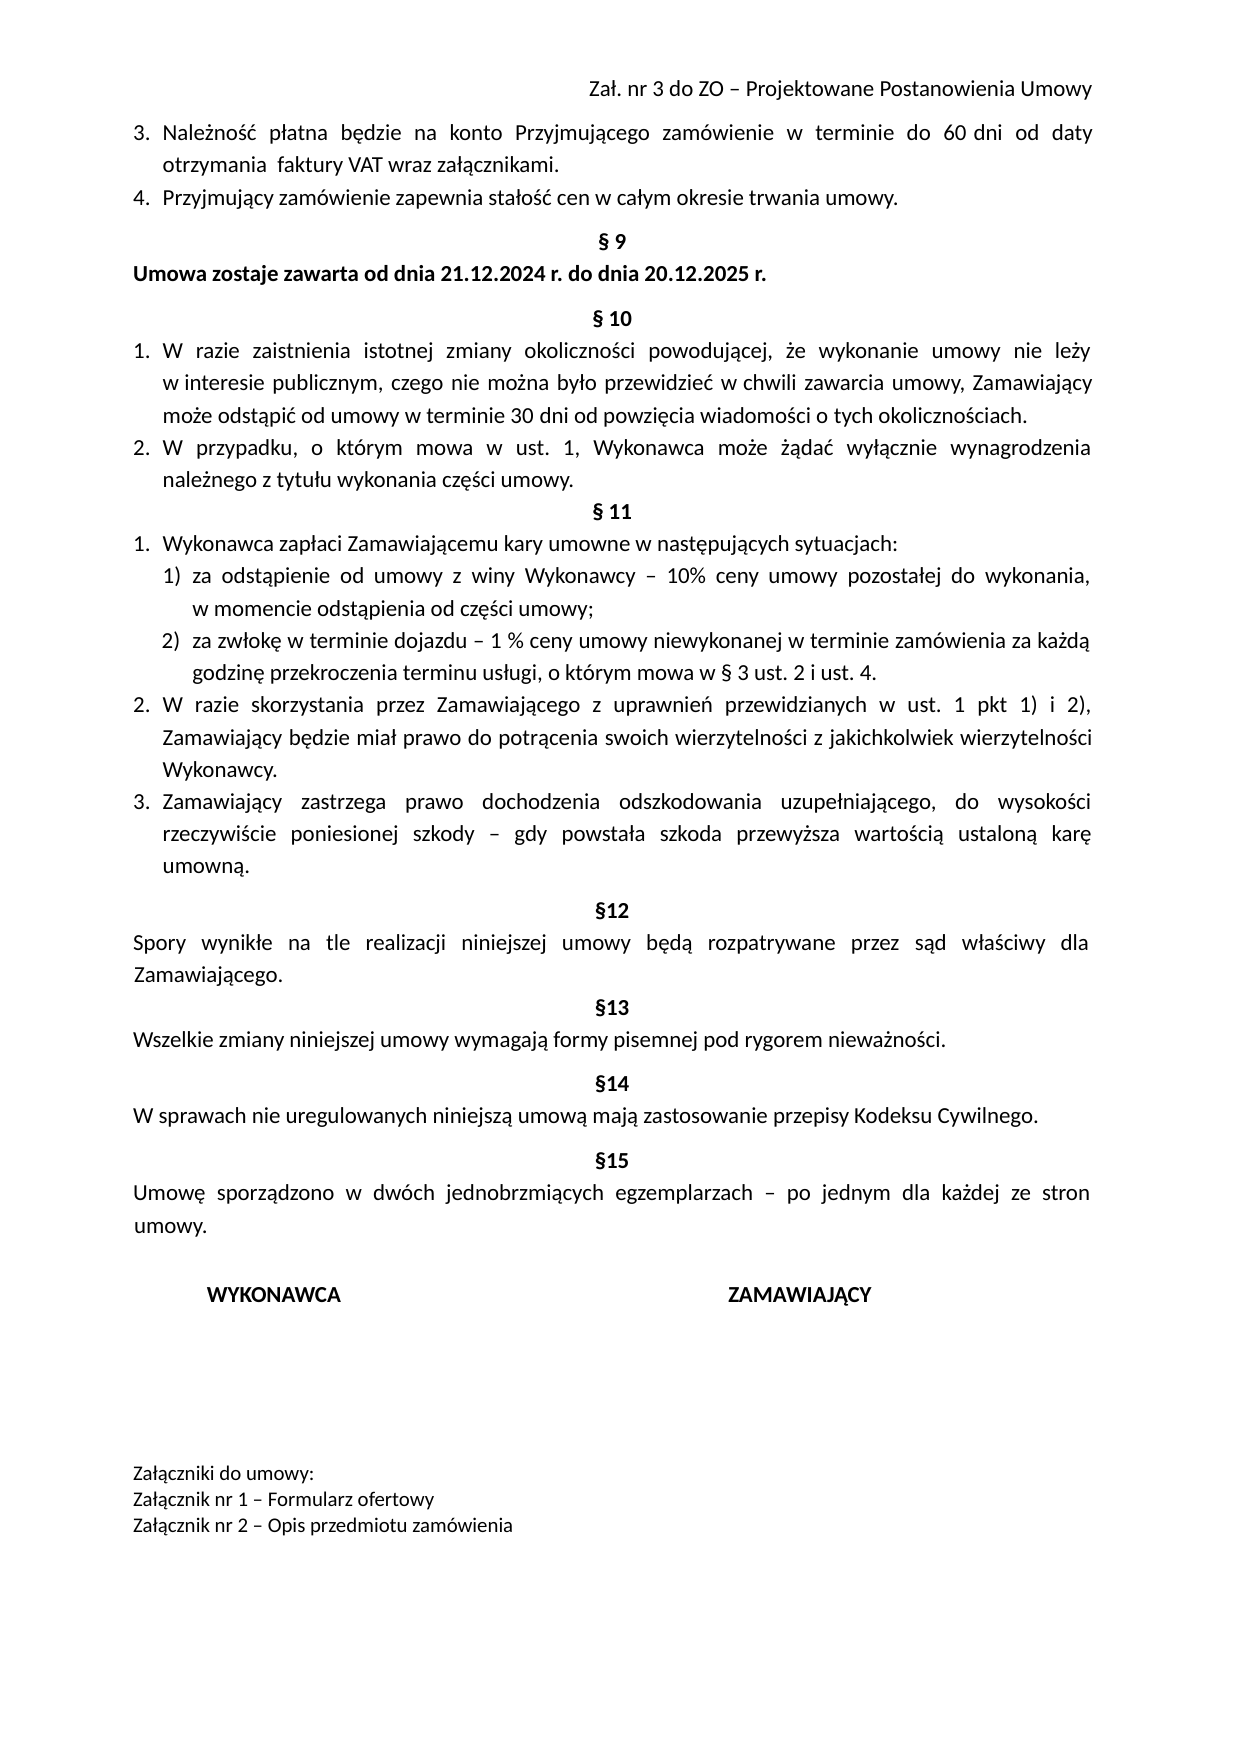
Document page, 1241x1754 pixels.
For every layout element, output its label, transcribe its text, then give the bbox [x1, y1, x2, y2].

list za odstąpienie od umowy z winy Wykonawcy – 10% ceny umowy pozostałej do wykonania, w momencie odstąpienia od części umowy; [162, 562, 1093, 622]
text Załączniki do umowy: [133, 1460, 1091, 1486]
text §12 [133, 896, 1091, 924]
text Załącznik nr 1 – Formularz ofertowy [133, 1486, 1091, 1511]
text Wszelkie zmiany niniejszej umowy wymagają formy pisemnej pod rygorem nieważności. [133, 1025, 1091, 1053]
list Przyjmujący zamówienie zapewnia stałość cen w całym okresie trwania umowy. [133, 183, 1093, 211]
text Spory wynikłe na tle realizacji niniejszej umowy będą rozpatrywane przez sąd właściwy dla Zamawiającego. [133, 928, 1091, 988]
list W razie skorzystania przez Zamawiającego z uprawnień przewidzianych w ust. 1 pkt 1) i 2), Zamawiający będzie miał prawo do potrącenia swoich wierzytelności z jakichkolwiek wierzytelności Wykonawcy. [133, 690, 1093, 783]
list Należność płatna będzie na konto Przyjmującego zamówienie w terminie do 60 dni od daty otrzymania faktury VAT wraz załącznikami. [133, 118, 1093, 178]
text §13 [133, 993, 1091, 1021]
text § 10 [133, 304, 1091, 332]
text §15 [133, 1146, 1091, 1174]
text W sprawach nie uregulowanych niniejszą umową mają zastosowanie przepisy Kodeksu Cywilnego. [133, 1102, 1091, 1130]
list W razie zaistnienia istotnej zmiany okoliczności powodującej, że wykonanie umowy nie leży w interesie publicznym, czego nie można było przewidzieć w chwili zawarcia umowy, Zamawiający może odstąpić od umowy w terminie 30 dni od powzięcia wiadomości o tych okolicznościach. [133, 336, 1093, 429]
text Umowa zostaje zawarta od dnia 21.12.2024 r. do dnia 20.12.2025 r. [133, 259, 1093, 287]
text § 11 [133, 497, 1091, 525]
list Zamawiający zastrzega prawo dochodzenia odszkodowania uzupełniającego, do wysokości rzeczywiście poniesionej szkody – gdy powstała szkoda przewyższa wartością ustaloną karę umowną. [133, 787, 1093, 879]
list za zwłokę w terminie dojazdu – 1 % ceny umowy niewykonanej w terminie zamówienia za każdą godzinę przekroczenia terminu usługi, o którym mowa w § 3 ust. 2 i ust. 4. [161, 626, 1093, 686]
text Umowę sporządzono w dwóch jednobrzmiących egzemplarzach – po jednym dla każdej ze stron umowy. [133, 1178, 1091, 1239]
text §14 [133, 1069, 1091, 1097]
list Wykonawca zapłaci Zamawiającemu kary umowne w następujących sytuacjach: [133, 529, 1093, 557]
text Załącznik nr 2 – Opis przedmiotu zamówienia [133, 1512, 1091, 1537]
list W przypadku, o którym mowa w ust. 1, Wykonawca może żądać wyłącznie wynagrodzenia należnego z tytułu wykonania części umowy. [133, 433, 1093, 493]
text § 9 [133, 227, 1091, 255]
text WYKONAWCA ZAMAWIAJĄCY [133, 1280, 1093, 1308]
